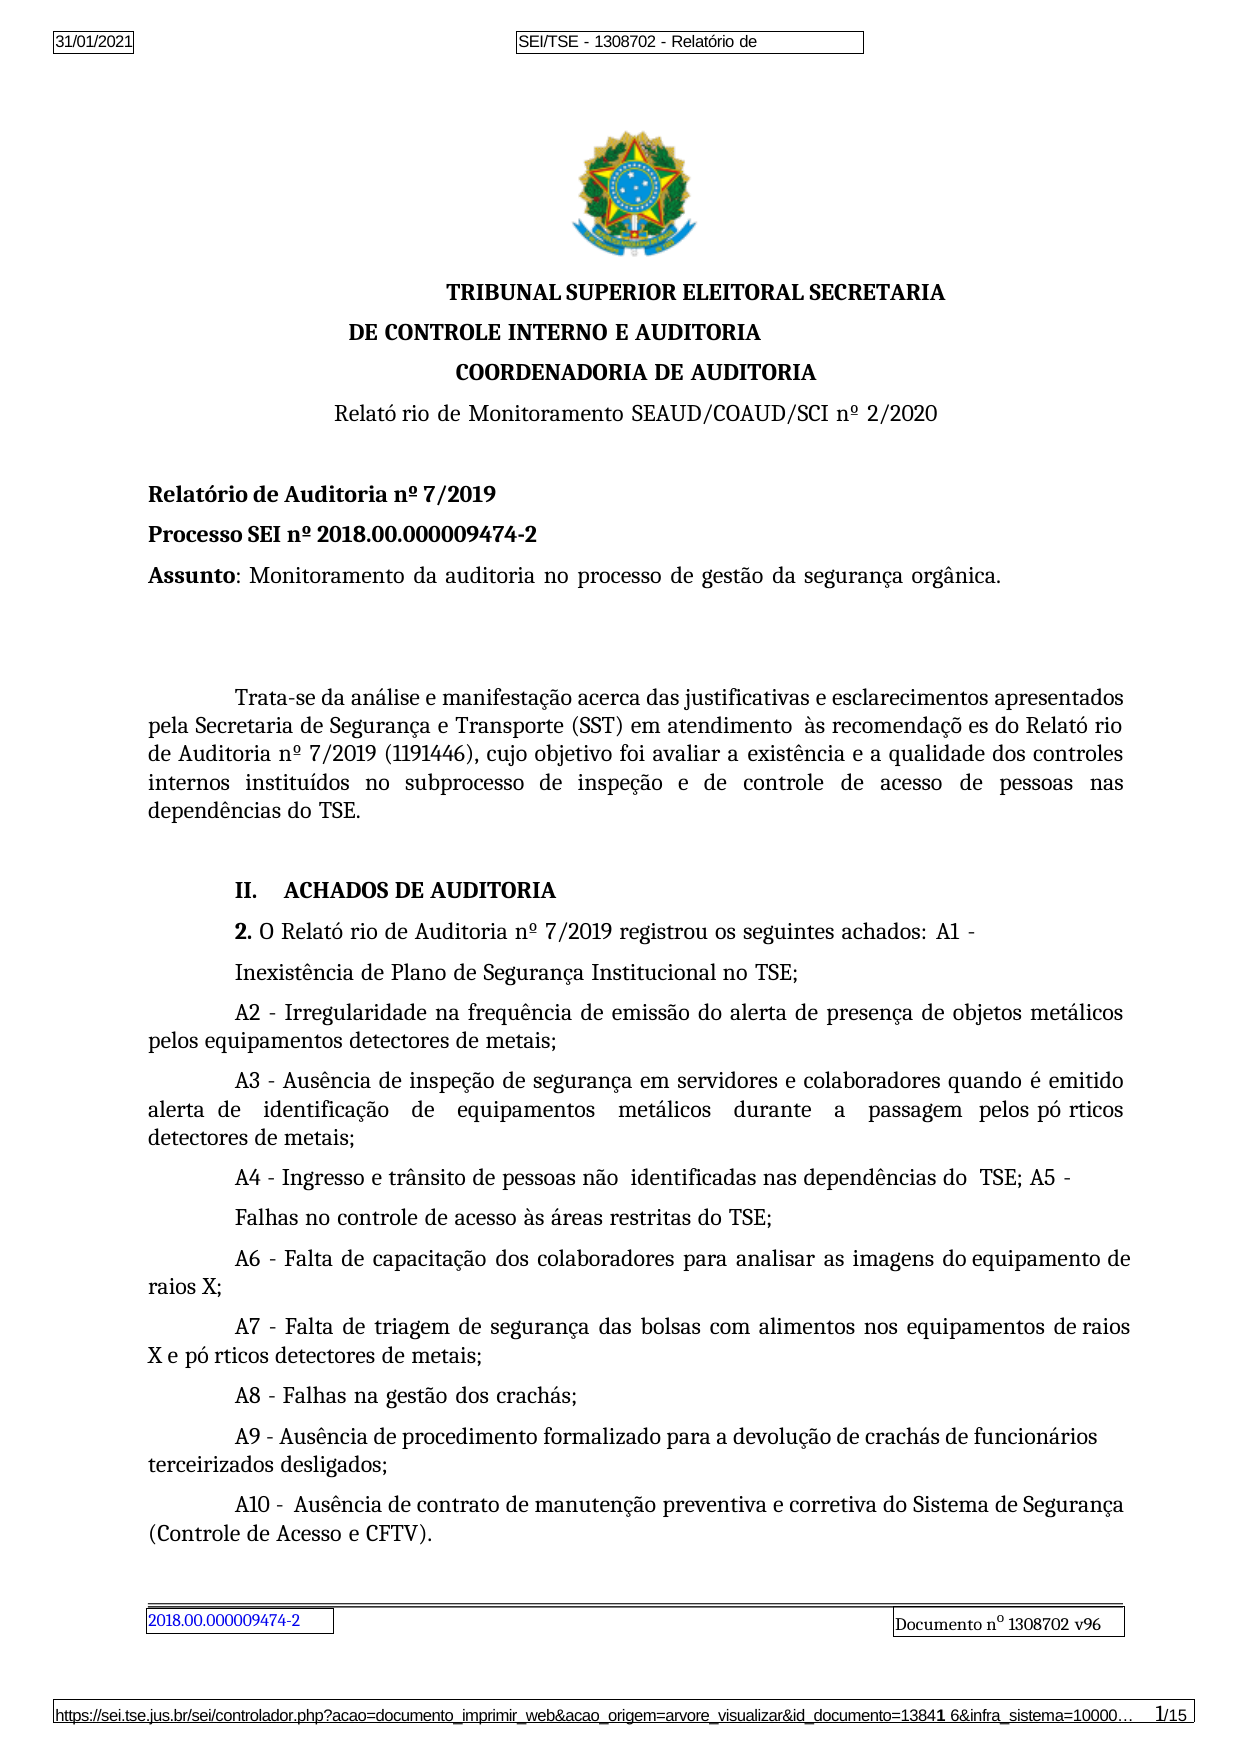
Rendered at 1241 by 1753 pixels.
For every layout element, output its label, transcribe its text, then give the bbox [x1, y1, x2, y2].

text A8 - Falhas na gestão dos crachás; [234, 1382, 1136, 1409]
text Assunto: Monitoramento da auditoria no processo de gestão da segurança orgânica. [148, 562, 1136, 589]
list O Relató rio de Auditoria nº 7/2019 registrou os seguintes achados: A1 - Inexistência de Plano de Segurança Institucional no TSE; [234, 918, 975, 986]
text A2 - Irregularidade na frequência de emissão do alerta de presença de objetos metálicos pelos equipamentos detectores de metais; [148, 998, 1123, 1054]
text Relató rio de Monitoramento SEAUD/COAUD/SCI nº 2/2020 [318, 399, 953, 427]
text A9 - Ausência de procedimento formalizado para a devolução de crachás de funcionários terceirizados desligados; [148, 1423, 1132, 1479]
subtitle Relatório de Auditoria nº 7/2019 Processo SEI nº 2018.00.000009474-2 [148, 481, 570, 549]
text A3 - Ausência de inspeção de segurança em servidores e colaboradores quando é emitido alerta de identificação de equipamentos metálicos durante a passagem pelos pó rticos detectores de metais; [148, 1067, 1124, 1151]
text Trata-se da análise e manifestação acerca das justificativas e esclarecimentos apresentados pela Secretaria de Segurança e Transporte (SST) em atendimento às recomendaçõ es do Relató rio de Auditoria nº 7/2019 (1191446), cujo objetivo foi avaliar a existência e a qualidade dos controles internos instituı́dos no subprocesso de inspeção e de controle de acesso de pessoas nas dependências do TSE. [148, 683, 1124, 824]
subtitle TRIBUNAL SUPERIOR ELEITORAL SECRETARIA DE CONTROLE INTERNO E AUDITORIA [348, 278, 952, 346]
picture [568, 128, 702, 260]
text A4 - Ingresso e trânsito de pessoas não identificadas nas dependências do TSE; A5 - Falhas no controle de acesso às áreas restritas do TSE; [234, 1164, 1072, 1232]
text A6 - Falta de capacitação dos colaboradores para analisar as imagens do equipamento de raios X; [148, 1244, 1132, 1301]
subtitle ACHADOS DE AUDITORIA [234, 877, 1136, 905]
text COORDENADORIA DE AUDITORIA [318, 359, 954, 386]
text A10 - Ausência de contrato de manutenção preventiva e corretiva do Sistema de Segurança (Controle de Acesso e CFTV). [148, 1491, 1132, 1547]
text A7 - Falta de triagem de segurança das bolsas com alimentos nos equipamentos de raios X e pó rticos detectores de metais; [148, 1313, 1132, 1369]
